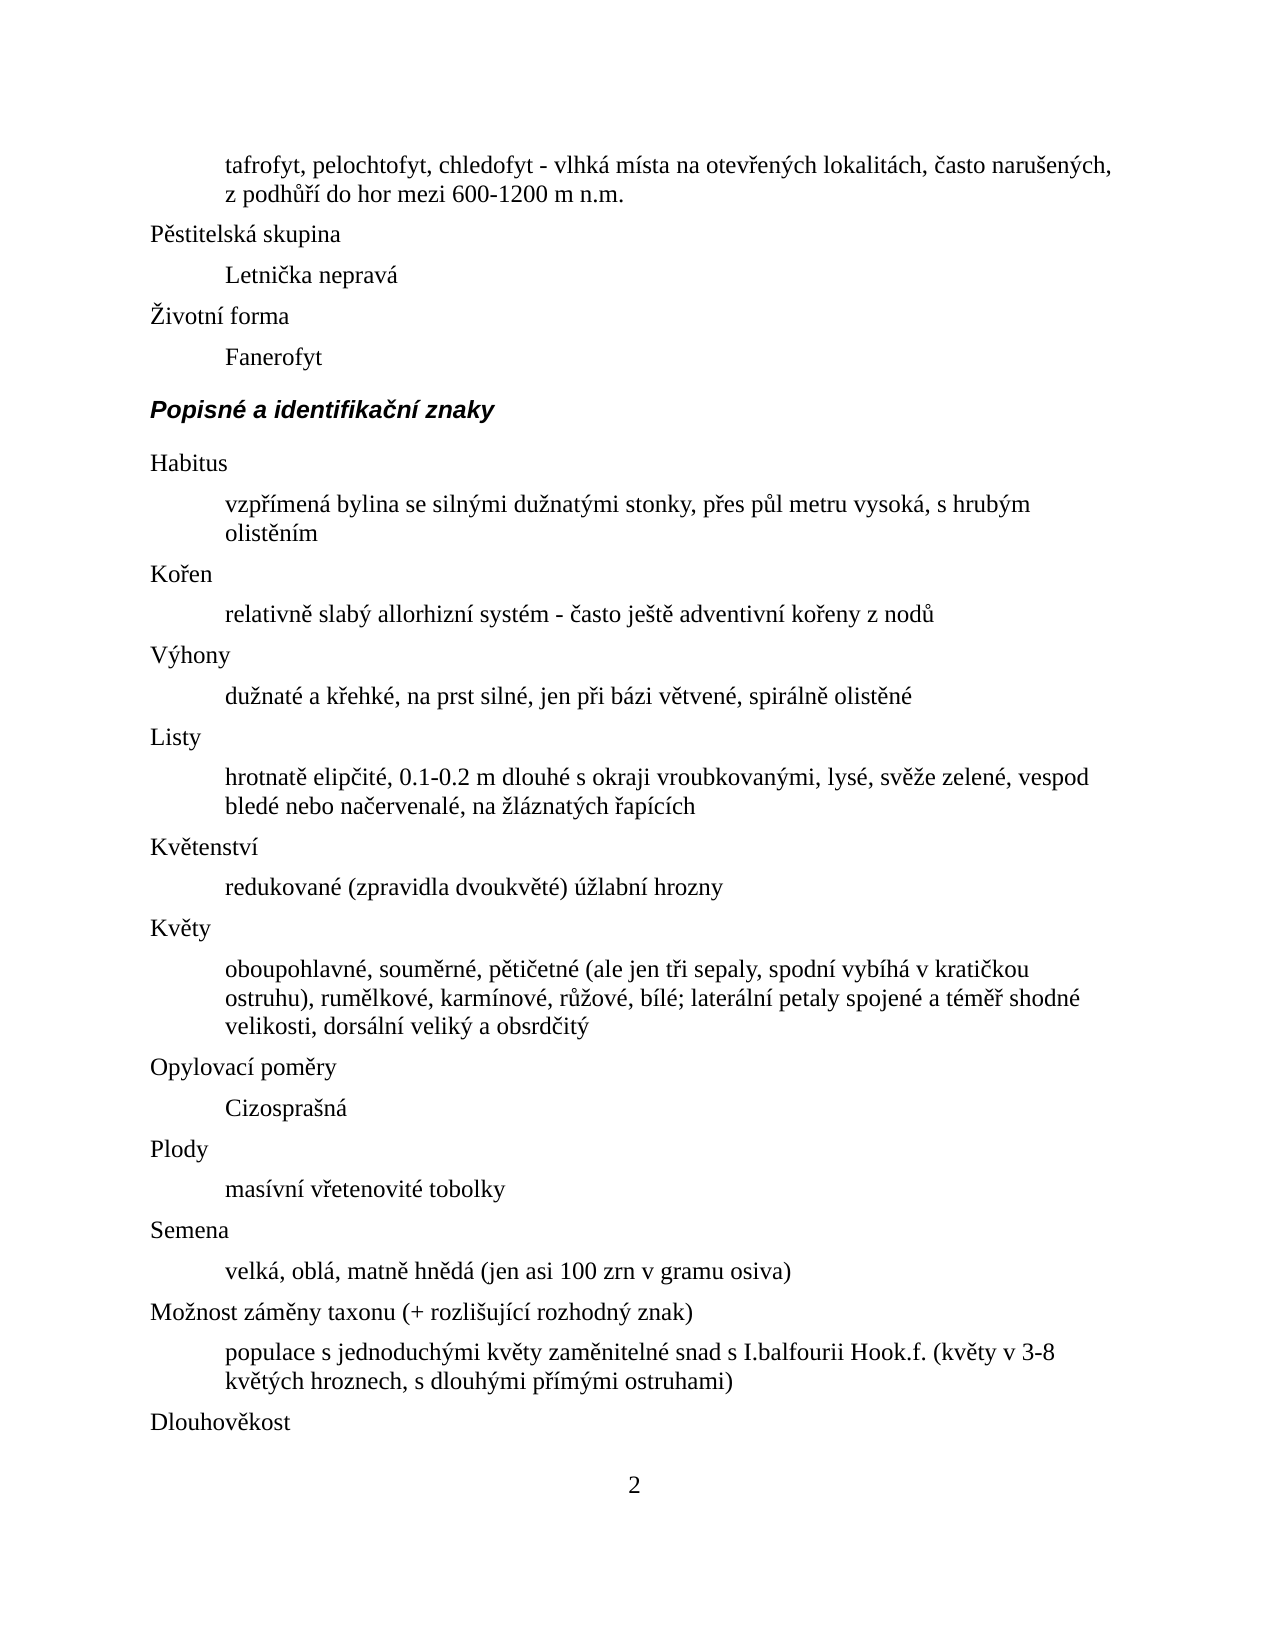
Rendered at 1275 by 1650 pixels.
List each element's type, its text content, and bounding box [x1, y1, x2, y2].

text Kořen [150, 559, 1125, 587]
text Semena [150, 1215, 1125, 1244]
text relativně slabý allorhizní systém - často ještě adventivní kořeny z nodů [225, 599, 1125, 628]
text Cizosprašná [225, 1093, 1125, 1122]
text Plody [150, 1134, 1125, 1162]
text redukované (zpravidla dvoukvěté) úžlabní hrozny [225, 872, 1125, 901]
text vzpřímená bylina se silnými dužnatými stonky, přes půl metru vysoká, s hrubým olistěním [225, 489, 1125, 547]
text Dlouhověkost [150, 1407, 1125, 1436]
text Květenství [150, 832, 1125, 861]
text Opylovací poměry [150, 1052, 1125, 1081]
text Květy [150, 913, 1125, 942]
text velká, oblá, matně hnědá (jen asi 100 zrn v gramu osiva) [225, 1256, 1125, 1284]
text Výhony [150, 640, 1125, 669]
text hrotnatě elipčité, 0.1-0.2 m dlouhé s okraji vroubkovanými, lysé, svěže zelené, vespod bledé nebo načervenalé, na žláznatých řapících [225, 762, 1125, 820]
text Letnička nepravá [225, 260, 1125, 289]
text Pěstitelská skupina [150, 219, 1125, 248]
subtitle Popisné a identifikační znaky [150, 395, 1125, 424]
text Životní forma [150, 301, 1125, 330]
text Listy [150, 722, 1125, 750]
text masívní vřetenovité tobolky [225, 1174, 1125, 1203]
text Habitus [150, 448, 1125, 477]
text oboupohlavné, souměrné, pětičetné (ale jen tři sepaly, spodní vybíhá v kratičkou ostruhu), rumělkové, karmínové, růžové, bílé; laterální petaly spojené a téměř shodné velikosti, dorsální veliký a obsrdčitý [225, 954, 1125, 1040]
text tafrofyt, pelochtofyt, chledofyt - vlhká místa na otevřených lokalitách, často narušených, z podhůří do hor mezi 600-1200 m n.m. [225, 150, 1125, 207]
text Možnost záměny taxonu (+ rozlišující rozhodný znak) [150, 1297, 1125, 1325]
text Fanerofyt [225, 342, 1125, 370]
text dužnaté a křehké, na prst silné, jen při bázi větvené, spirálně olistěné [225, 681, 1125, 709]
text populace s jednoduchými květy zaměnitelné snad s I.balfourii Hook.f. (květy v 3-8 květých hroznech, s dlouhými přímými ostruhami) [225, 1337, 1125, 1395]
